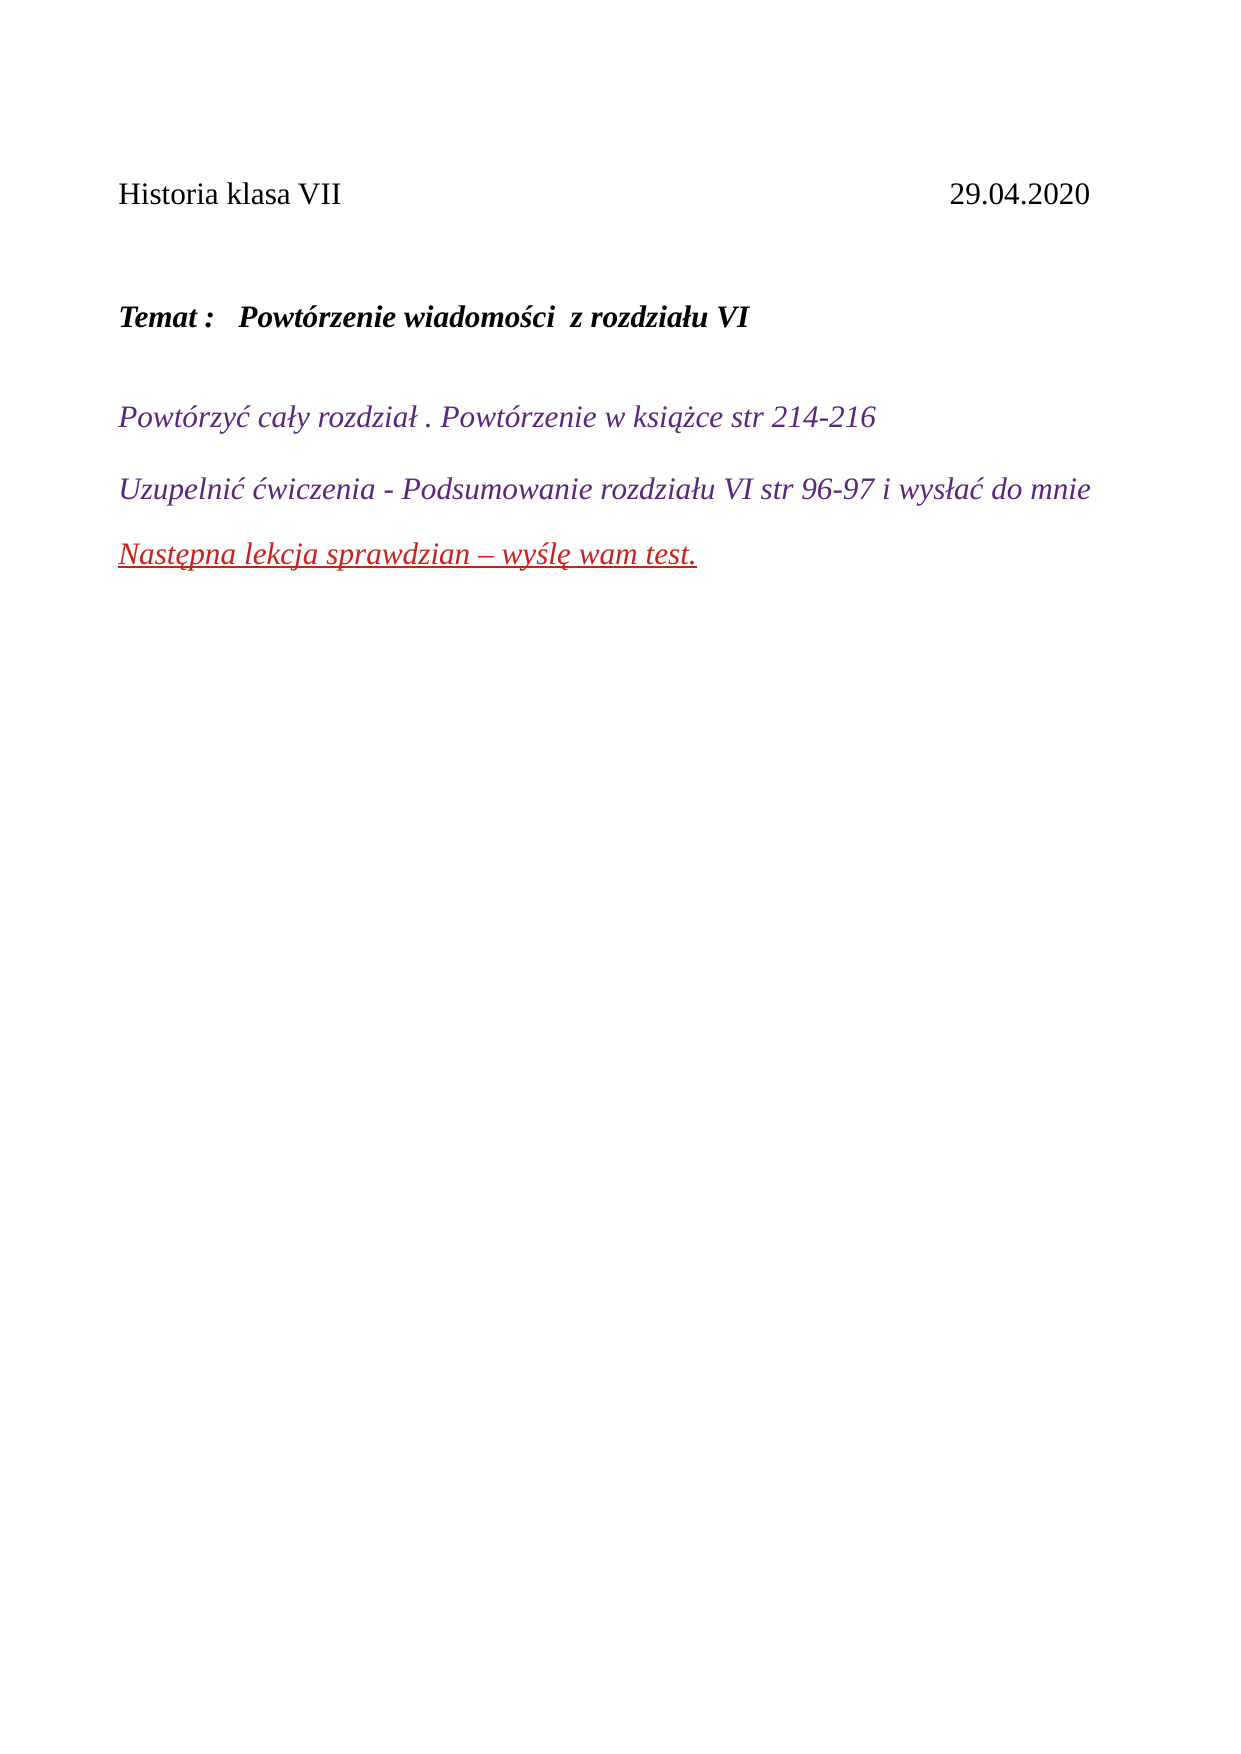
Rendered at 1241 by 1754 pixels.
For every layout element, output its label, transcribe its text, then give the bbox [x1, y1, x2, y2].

text Następna lekcja sprawdzian – wyślę wam test. [118, 535, 1122, 636]
text Powtórzyć cały rozdział . Powtórzenie w książce str 214-216 [118, 398, 1122, 470]
text Historia klasa VII 29.04.2020 Temat : Powtórzenie wiadomości z rozdziału VI [118, 176, 1122, 370]
text Uzupelnić ćwiczenia - Podsumowanie rozdziału VI str 96-97 i wysłać do mnie [118, 470, 1122, 535]
